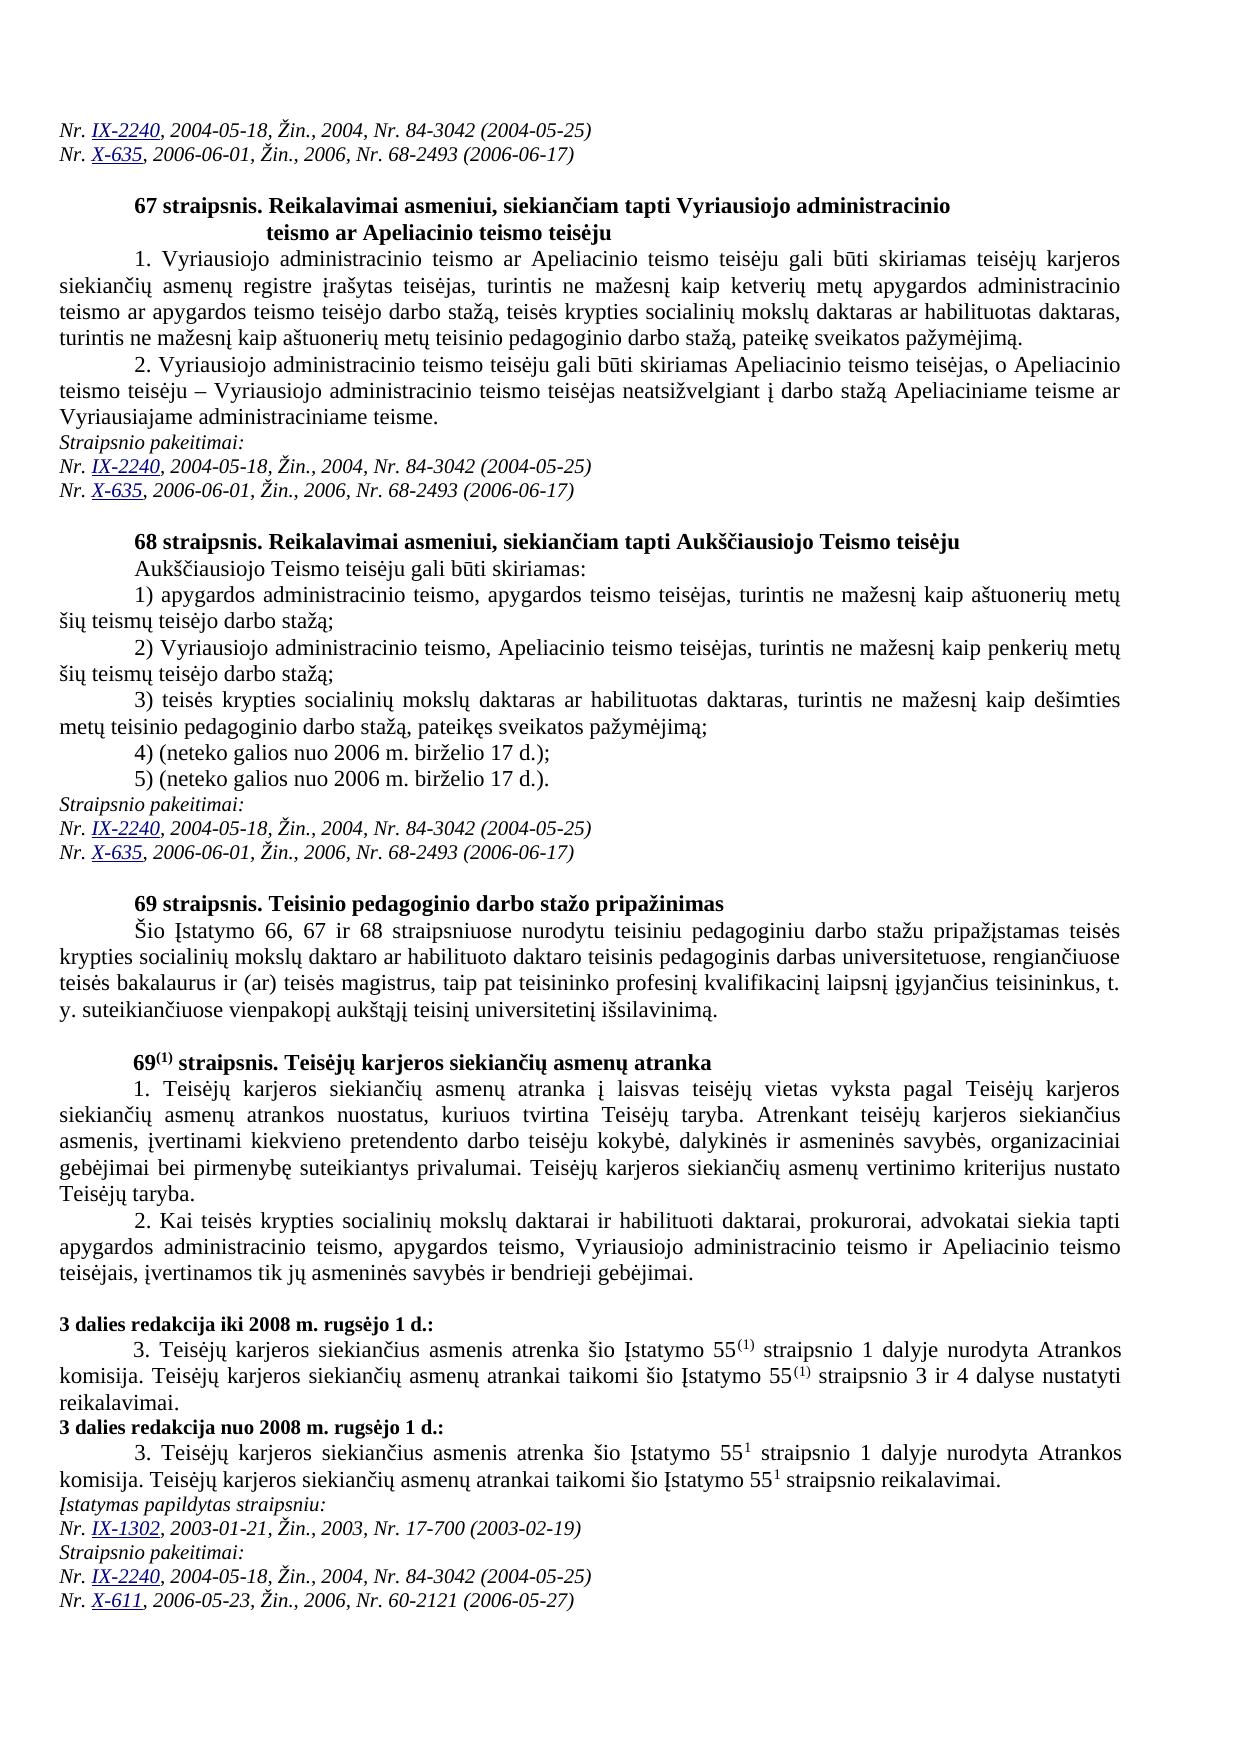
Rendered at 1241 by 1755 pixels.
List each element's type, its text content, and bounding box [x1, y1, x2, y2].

text 3 dalies redakcija nuo 2008 m. rugsėjo 1 d.: [59, 1415, 1122, 1439]
text 69 straipsnis. Teisinio pedagoginio darbo stažo pripažinimas [59, 890, 1122, 917]
text Nr. X-635, 2006-06-01, Žin., 2006, Nr. 68-2493 (2006-06-17) [59, 478, 1122, 502]
text Nr. IX-2240, 2004-05-18, Žin., 2004, Nr. 84-3042 (2004-05-25) [59, 816, 1122, 840]
text 2) Vyriausiojo administracinio teismo, Apeliacinio teismo teisėjas, turintis ne mažesnį kaip penkerių metų šių teismų teisėjo darbo stažą; [59, 634, 1122, 686]
text 3) teisės krypties socialinių mokslų daktaras ar habilituotas daktaras, turintis ne mažesnį kaip dešimties metų teisinio pedagoginio darbo stažą, pateikęs sveikatos pažymėjimą; [59, 686, 1122, 739]
text Straipsnio pakeitimai: [59, 430, 1122, 454]
text 2. Kai teisės krypties socialinių mokslų daktarai ir habilituoti daktarai, prokurorai, advokatai siekia tapti apygardos administracinio teismo, apygardos teismo, Vyriausiojo administracinio teismo ir Apeliacinio teismo teisėjais, įvertinamos tik jų asmeninės savybės ir bendrieji gebėjimai. [59, 1207, 1122, 1286]
text 69(1) straipsnis. Teisėjų karjeros siekiančių asmenų atranka [59, 1048, 1122, 1075]
text Nr. IX-1302, 2003-01-21, Žin., 2003, Nr. 17-700 (2003-02-19) [59, 1516, 1122, 1540]
text Nr. X-635, 2006-06-01, Žin., 2006, Nr. 68-2493 (2006-06-17) [59, 142, 1122, 166]
text 4) (neteko galios nuo 2006 m. birželio 17 d.); [59, 739, 1122, 766]
text Nr. IX-2240, 2004-05-18, Žin., 2004, Nr. 84-3042 (2004-05-25) [59, 118, 1122, 142]
text Straipsnio pakeitimai: [59, 792, 1122, 816]
text 1. Vyriausiojo administracinio teismo ar Apeliacinio teismo teisėju gali būti skiriamas teisėjų karjeros siekiančių asmenų registre įrašytas teisėjas, turintis ne mažesnį kaip ketverių metų apygardos administracinio teismo ar apygardos teismo teisėjo darbo stažą, teisės krypties socialinių mokslų daktaras ar habilituotas daktaras, turintis ne mažesnį kaip aštuonerių metų teisinio pedagoginio darbo stažą, pateikę sveikatos pažymėjimą. [59, 245, 1122, 351]
text Nr. X-611, 2006-05-23, Žin., 2006, Nr. 60-2121 (2006-05-27) [59, 1588, 1122, 1612]
text 68 straipsnis. Reikalavimai asmeniui, siekiančiam tapti Aukščiausiojo Teismo teisėju [134, 528, 1122, 555]
text 1) apygardos administracinio teismo, apygardos teismo teisėjas, turintis ne mažesnį kaip aštuonerių metų šių teismų teisėjo darbo stažą; [59, 581, 1122, 634]
text Šio Įstatymo 66, 67 ir 68 straipsniuose nurodytu teisiniu pedagoginiu darbo stažu pripažįstamas teisės krypties socialinių mokslų daktaro ar habilituoto daktaro teisinis pedagoginis darbas universitetuose, rengiančiuose teisės bakalaurus ir (ar) teisės magistrus, taip pat teisininko profesinį kvalifikacinį laipsnį įgyjančius teisininkus, t. y. suteikiančiuose vienpakopį aukštąjį teisinį universitetinį išsilavinimą. [59, 917, 1122, 1022]
text Įstatymas papildytas straipsniu: [59, 1492, 1122, 1516]
text teismo ar Apeliacinio teismo teisėju [266, 219, 1122, 245]
text Nr. X-635, 2006-06-01, Žin., 2006, Nr. 68-2493 (2006-06-17) [59, 840, 1122, 864]
text 3 dalies redakcija iki 2008 m. rugsėjo 1 d.: [59, 1312, 1122, 1336]
text Nr. IX-2240, 2004-05-18, Žin., 2004, Nr. 84-3042 (2004-05-25) [59, 454, 1122, 478]
text 67 straipsnis. Reikalavimai asmeniui, siekiančiam tapti Vyriausiojo administracinio [134, 193, 1122, 219]
text Straipsnio pakeitimai: [59, 1540, 1122, 1564]
text 2. Vyriausiojo administracinio teismo teisėju gali būti skiriamas Apeliacinio teismo teisėjas, o Apeliacinio teismo teisėju – Vyriausiojo administracinio teismo teisėjas neatsižvelgiant į darbo stažą Apeliaciniame teisme ar Vyriausiajame administraciniame teisme. [59, 351, 1122, 430]
text 5) (neteko galios nuo 2006 m. birželio 17 d.). [59, 766, 1122, 792]
text 3. Teisėjų karjeros siekiančius asmenis atrenka šio Įstatymo 551 straipsnio 1 dalyje nurodyta Atrankos komisija. Teisėjų karjeros siekiančių asmenų atrankai taikomi šio Įstatymo 551 straipsnio reikalavimai. [59, 1439, 1122, 1492]
text Aukščiausiojo Teismo teisėju gali būti skiriamas: [59, 555, 1122, 581]
text Nr. IX-2240, 2004-05-18, Žin., 2004, Nr. 84-3042 (2004-05-25) [59, 1564, 1122, 1588]
text 1. Teisėjų karjeros siekiančių asmenų atranka į laisvas teisėjų vietas vyksta pagal Teisėjų karjeros siekiančių asmenų atrankos nuostatus, kuriuos tvirtina Teisėjų taryba. Atrenkant teisėjų karjeros siekiančius asmenis, įvertinami kiekvieno pretendento darbo teisėju kokybė, dalykinės ir asmeninės savybės, organizaciniai gebėjimai bei pirmenybę suteikiantys privalumai. Teisėjų karjeros siekiančių asmenų vertinimo kriterijus nustato Teisėjų taryba. [59, 1075, 1122, 1207]
text 3. Teisėjų karjeros siekiančius asmenis atrenka šio Įstatymo 55(1) straipsnio 1 dalyje nurodyta Atrankos komisija. Teisėjų karjeros siekiančių asmenų atrankai taikomi šio Įstatymo 55(1) straipsnio 3 ir 4 dalyse nustatyti reikalavimai. [59, 1336, 1122, 1415]
